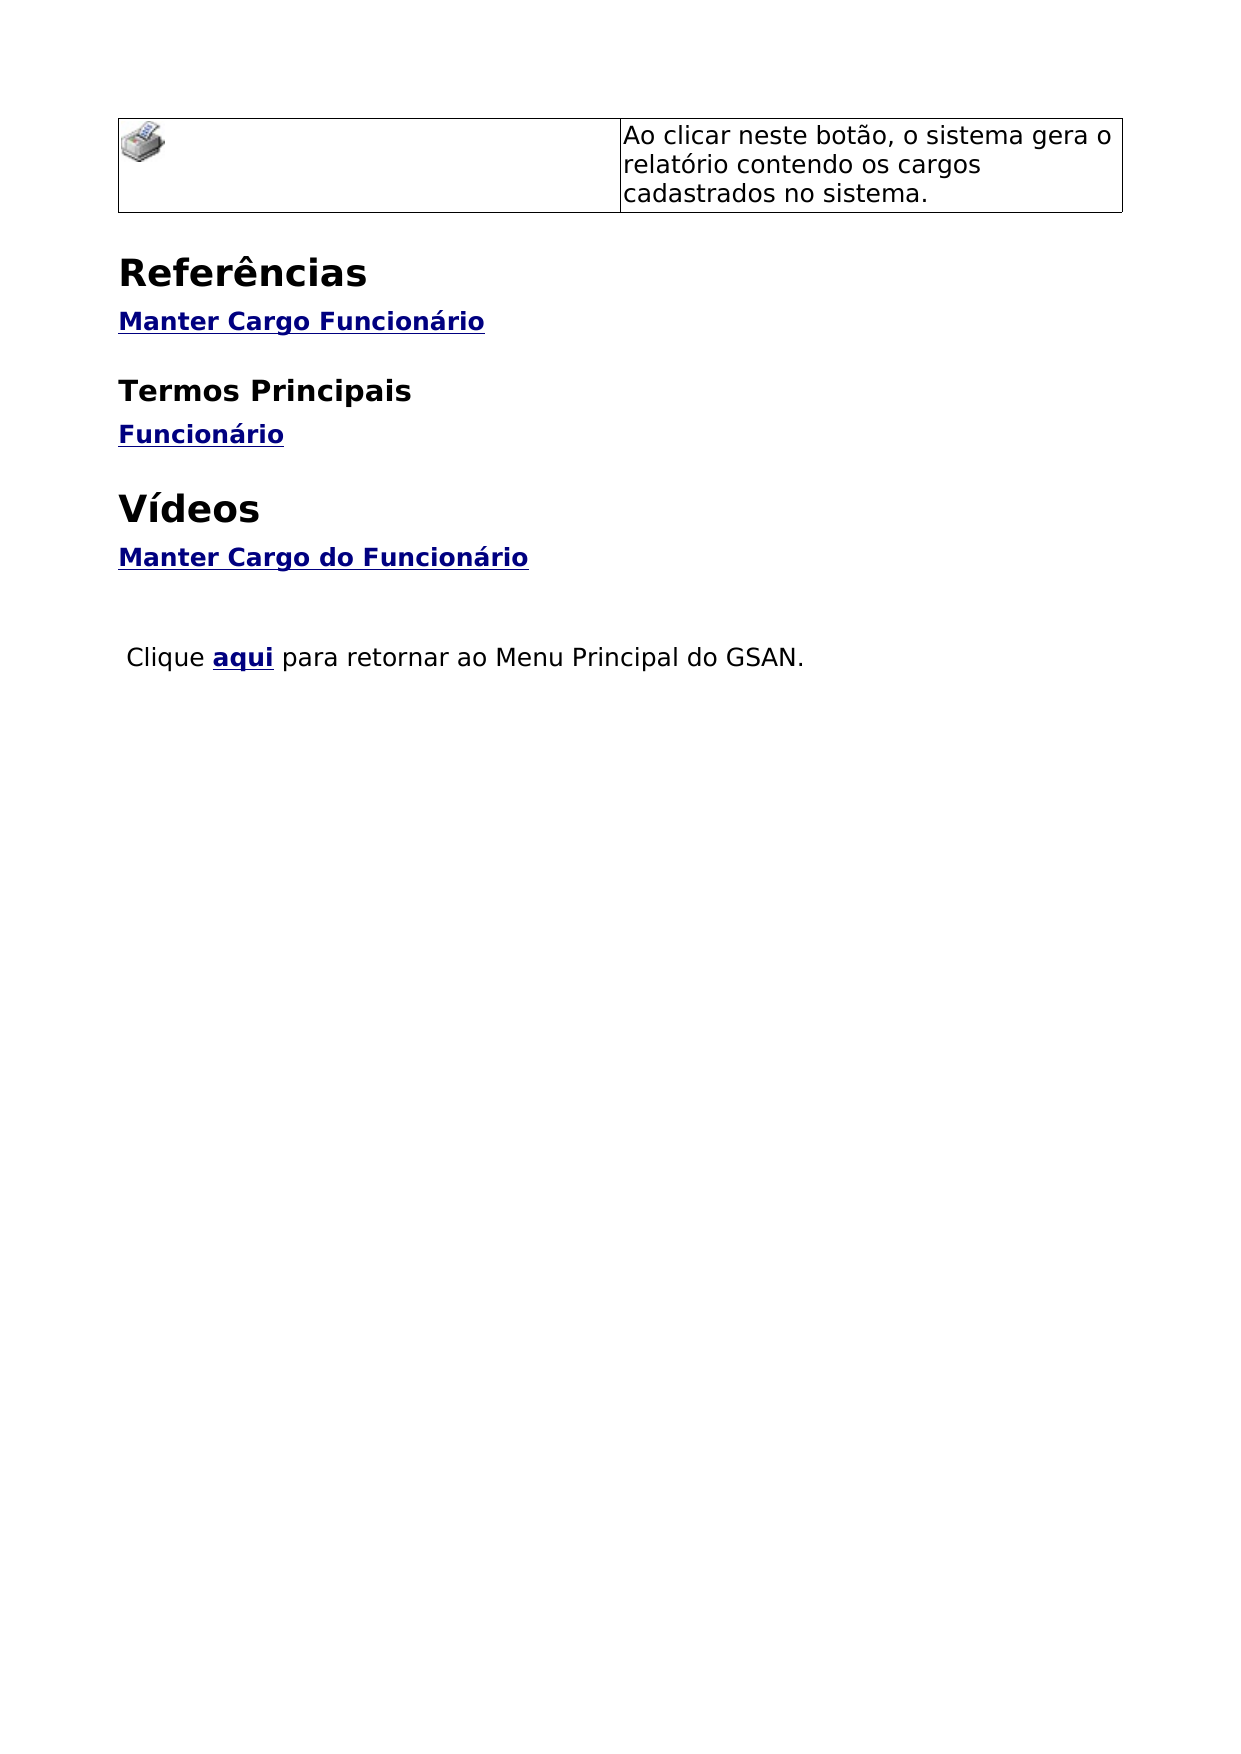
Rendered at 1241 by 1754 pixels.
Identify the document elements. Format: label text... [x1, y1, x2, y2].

text Funcionário [118, 421, 1122, 450]
table_cell Ao clicar neste botão, o sistema gera o relatório contendo os cargos cadastrados no sistema. [621, 119, 1122, 212]
text Manter Cargo Funcionário [118, 308, 1122, 337]
subtitle Vídeos [118, 487, 1122, 531]
subtitle Referências [118, 251, 1122, 295]
text Clique aqui para retornar ao Menu Principal do GSAN. [118, 585, 1122, 673]
text Manter Cargo do Funcionário [118, 543, 1122, 573]
subtitle Termos Principais [118, 374, 1122, 408]
picture [121, 121, 165, 162]
table_cell [119, 119, 620, 212]
